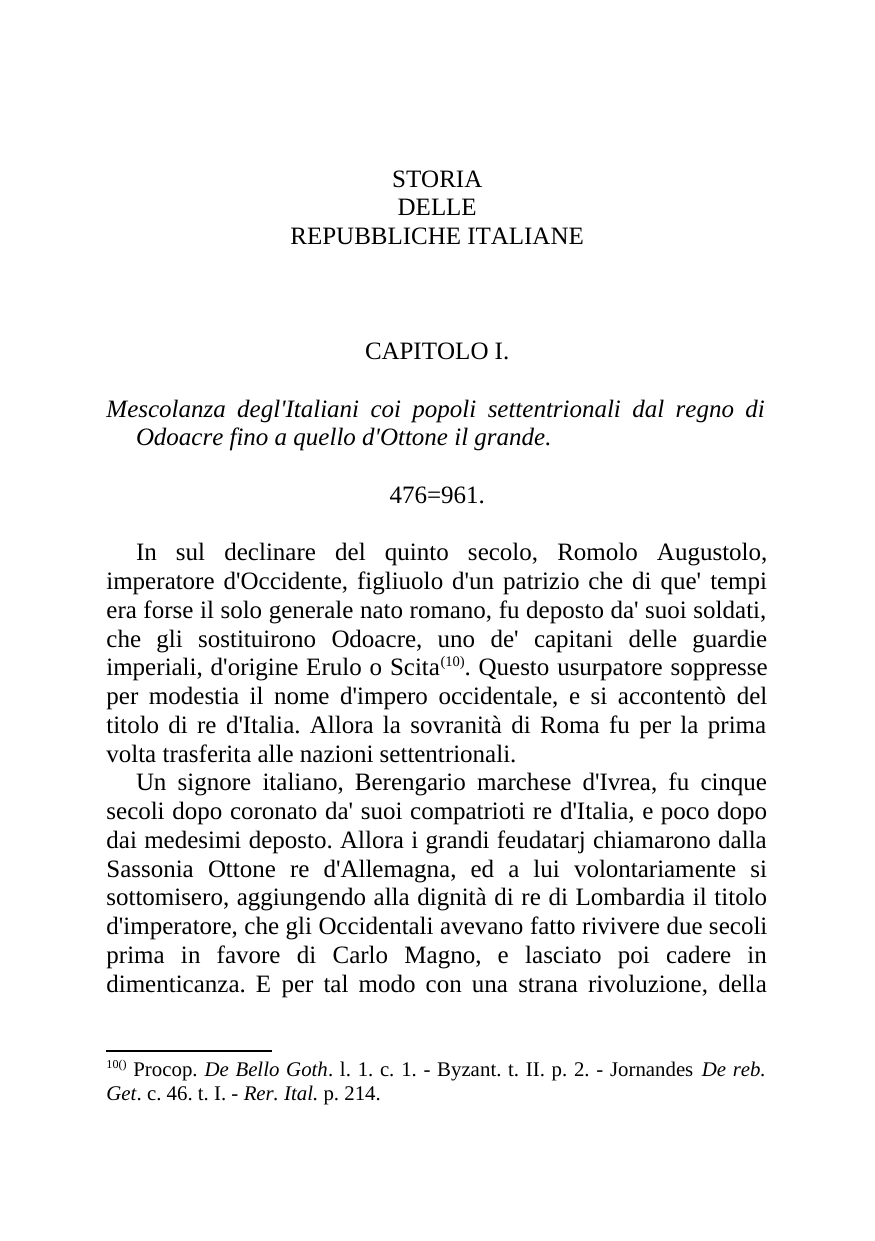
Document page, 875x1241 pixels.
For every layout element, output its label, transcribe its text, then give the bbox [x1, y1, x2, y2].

text () Procop. De Bello Goth. l. 1. c. 1. - Byzant. t. II. p. 2. - Jornandes De reb. Get. c. 46. t. I. - Rer. Ital. p. 214. [106, 1057, 768, 1105]
text DELLE [106, 192, 768, 221]
text 476=961. [106, 480, 768, 509]
text CAPITOLO I. [106, 336, 768, 365]
text STORIA [106, 164, 768, 192]
text In sul declinare del quinto secolo, Romolo Augustolo, imperatore d'Occidente, figliuolo d'un patrizio che di que' tempi era forse il solo generale nato romano, fu deposto da' suoi soldati, che gli sostituirono Odoacre, uno de' capitani delle guardie imperiali, d'origine Erulo o Scita(). Questo usurpatore soppresse per modestia il nome d'impero occidentale, e si accontentò del titolo di re d'Italia. Allora la sovranità di Roma fu per la prima volta trasferita alle nazioni settentrionali. [106, 537, 768, 767]
text REPUBBLICHE ITALIANE [106, 221, 768, 250]
text Un signore italiano, Berengario marchese d'Ivrea, fu cinque secoli dopo coronato da' suoi compatrioti re d'Italia, e poco dopo dai medesimi deposto. Allora i grandi feudatarj chiamarono dalla Sassonia Ottone re d'Allemagna, ed a lui volontariamente si sottomisero, aggiungendo alla dignità di re di Lombardia il titolo d'imperatore, che gli Occidentali avevano fatto rivivere due secoli prima in favore di Carlo Magno, e lasciato poi cadere in dimenticanza. E per tal modo con una strana rivoluzione, della [106, 767, 768, 997]
text Mescolanza degl'Italiani coi popoli settentrionali dal regno di Odoacre fino a quello d'Ottone il grande. [106, 394, 768, 451]
